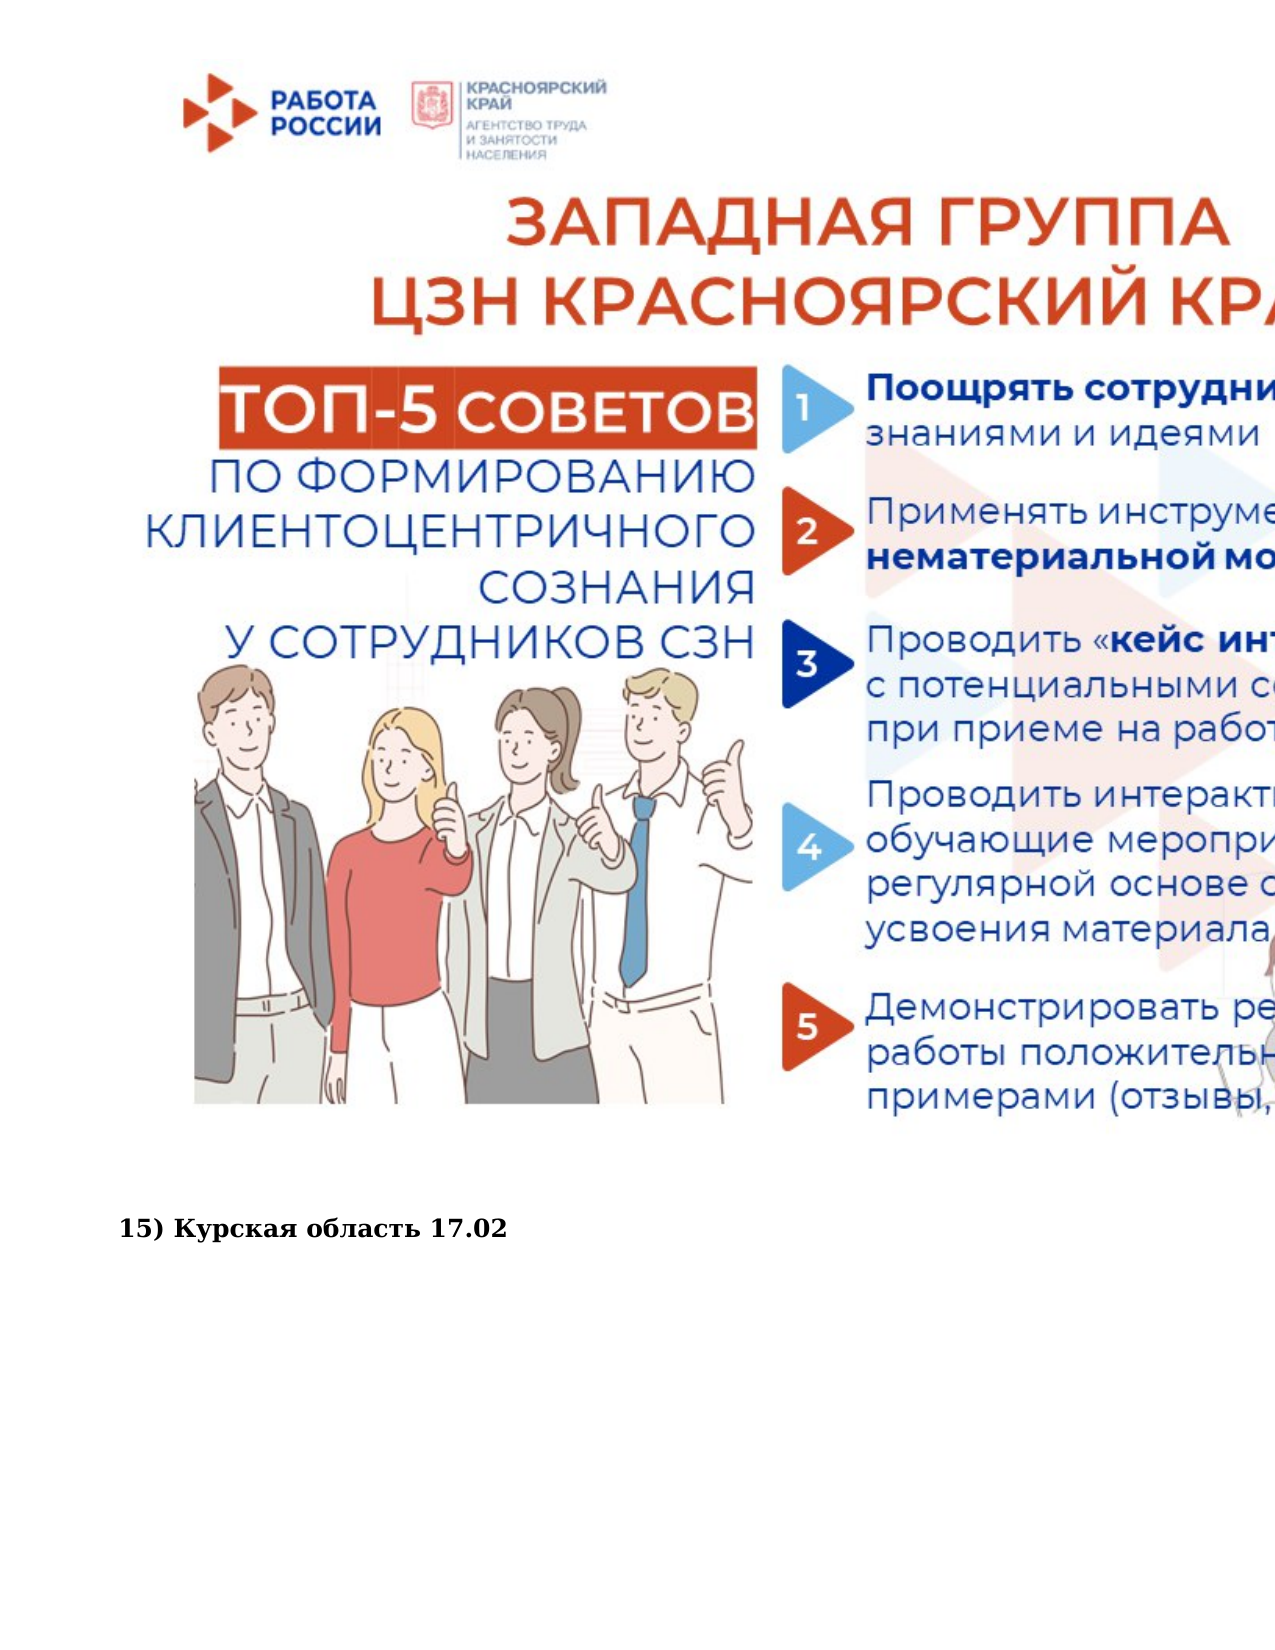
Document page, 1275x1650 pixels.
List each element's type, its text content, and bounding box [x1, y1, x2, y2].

picture [118, 59, 1275, 1184]
text 15) Курская область 17.02 [118, 1213, 1216, 1243]
